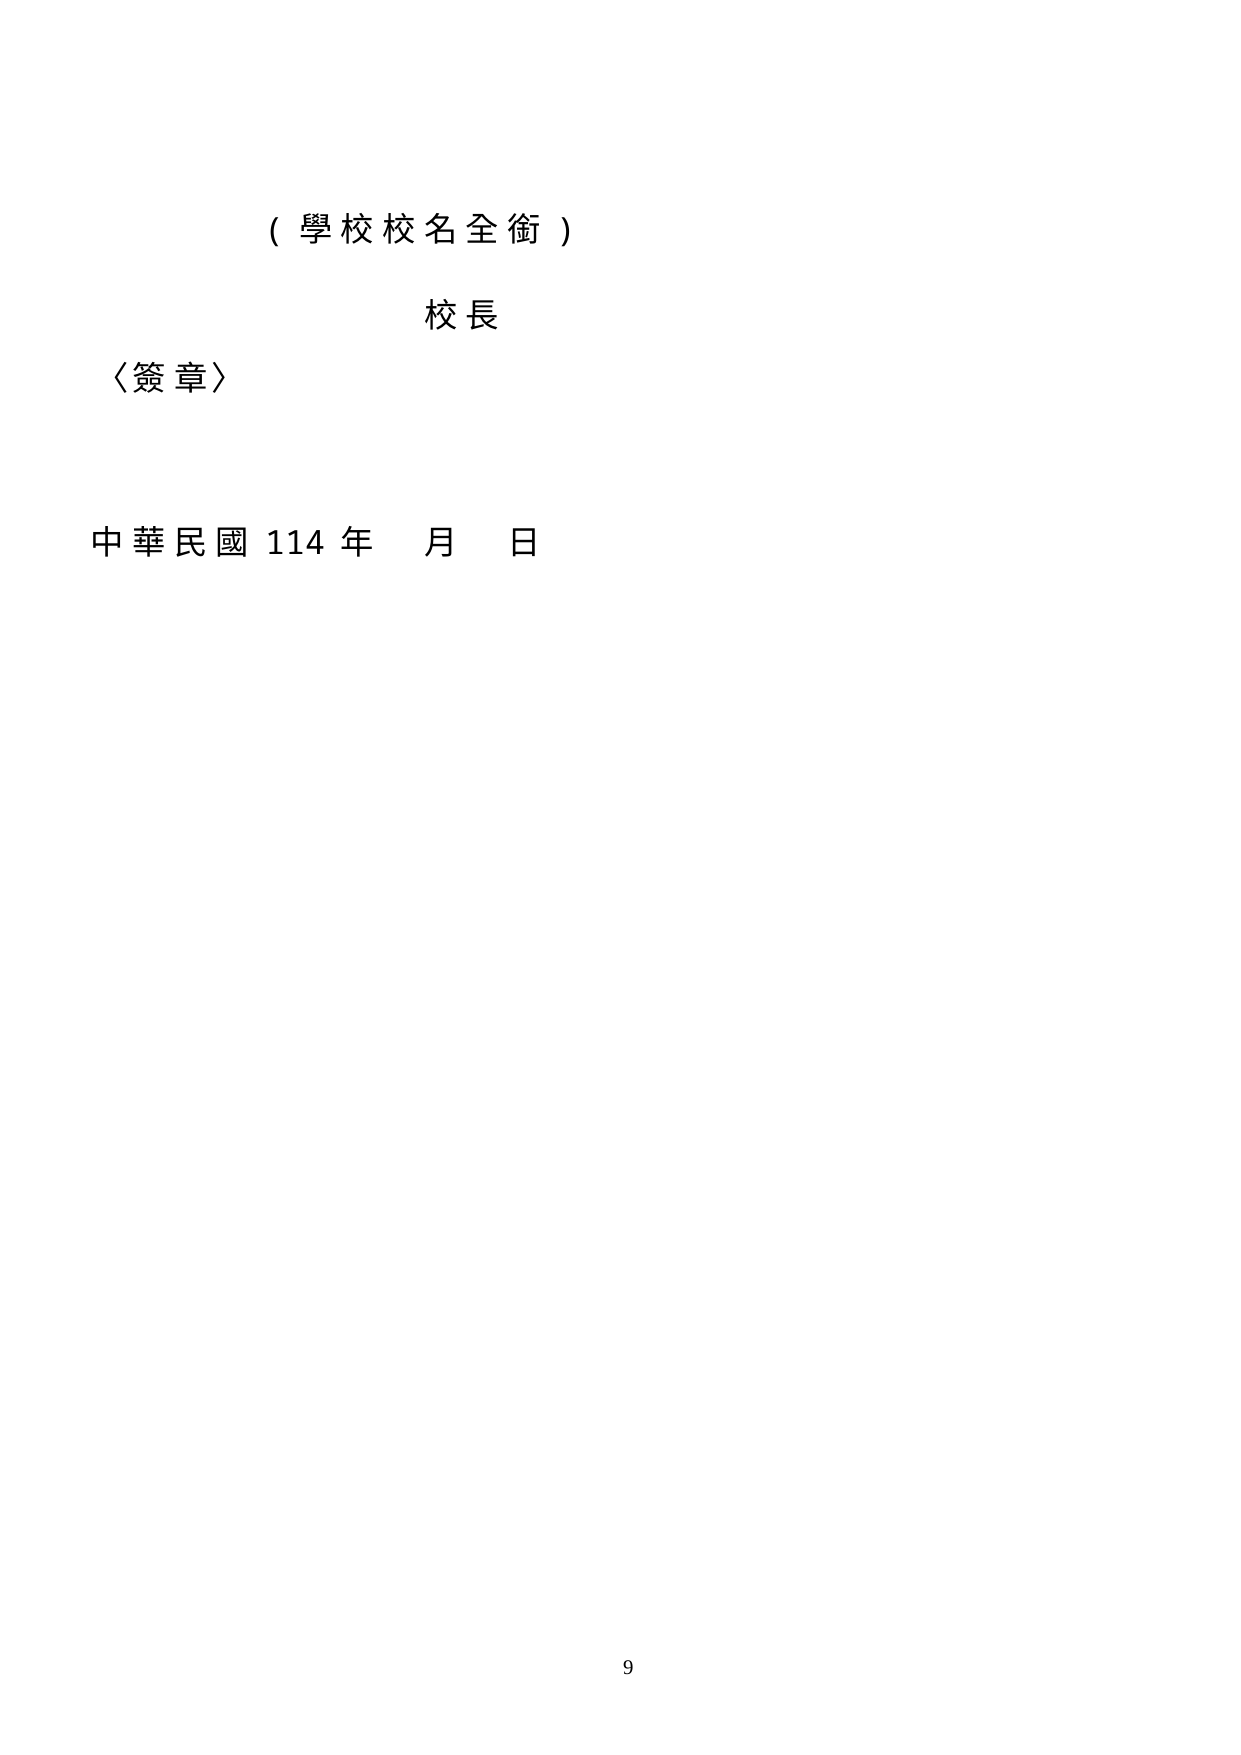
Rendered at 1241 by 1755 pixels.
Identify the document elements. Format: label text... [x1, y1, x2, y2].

text 中華民國114年 月 日 [86, 459, 1170, 584]
text (學校校名全銜) [86, 146, 1170, 271]
text 校長 〈簽章〉 [86, 271, 1170, 396]
